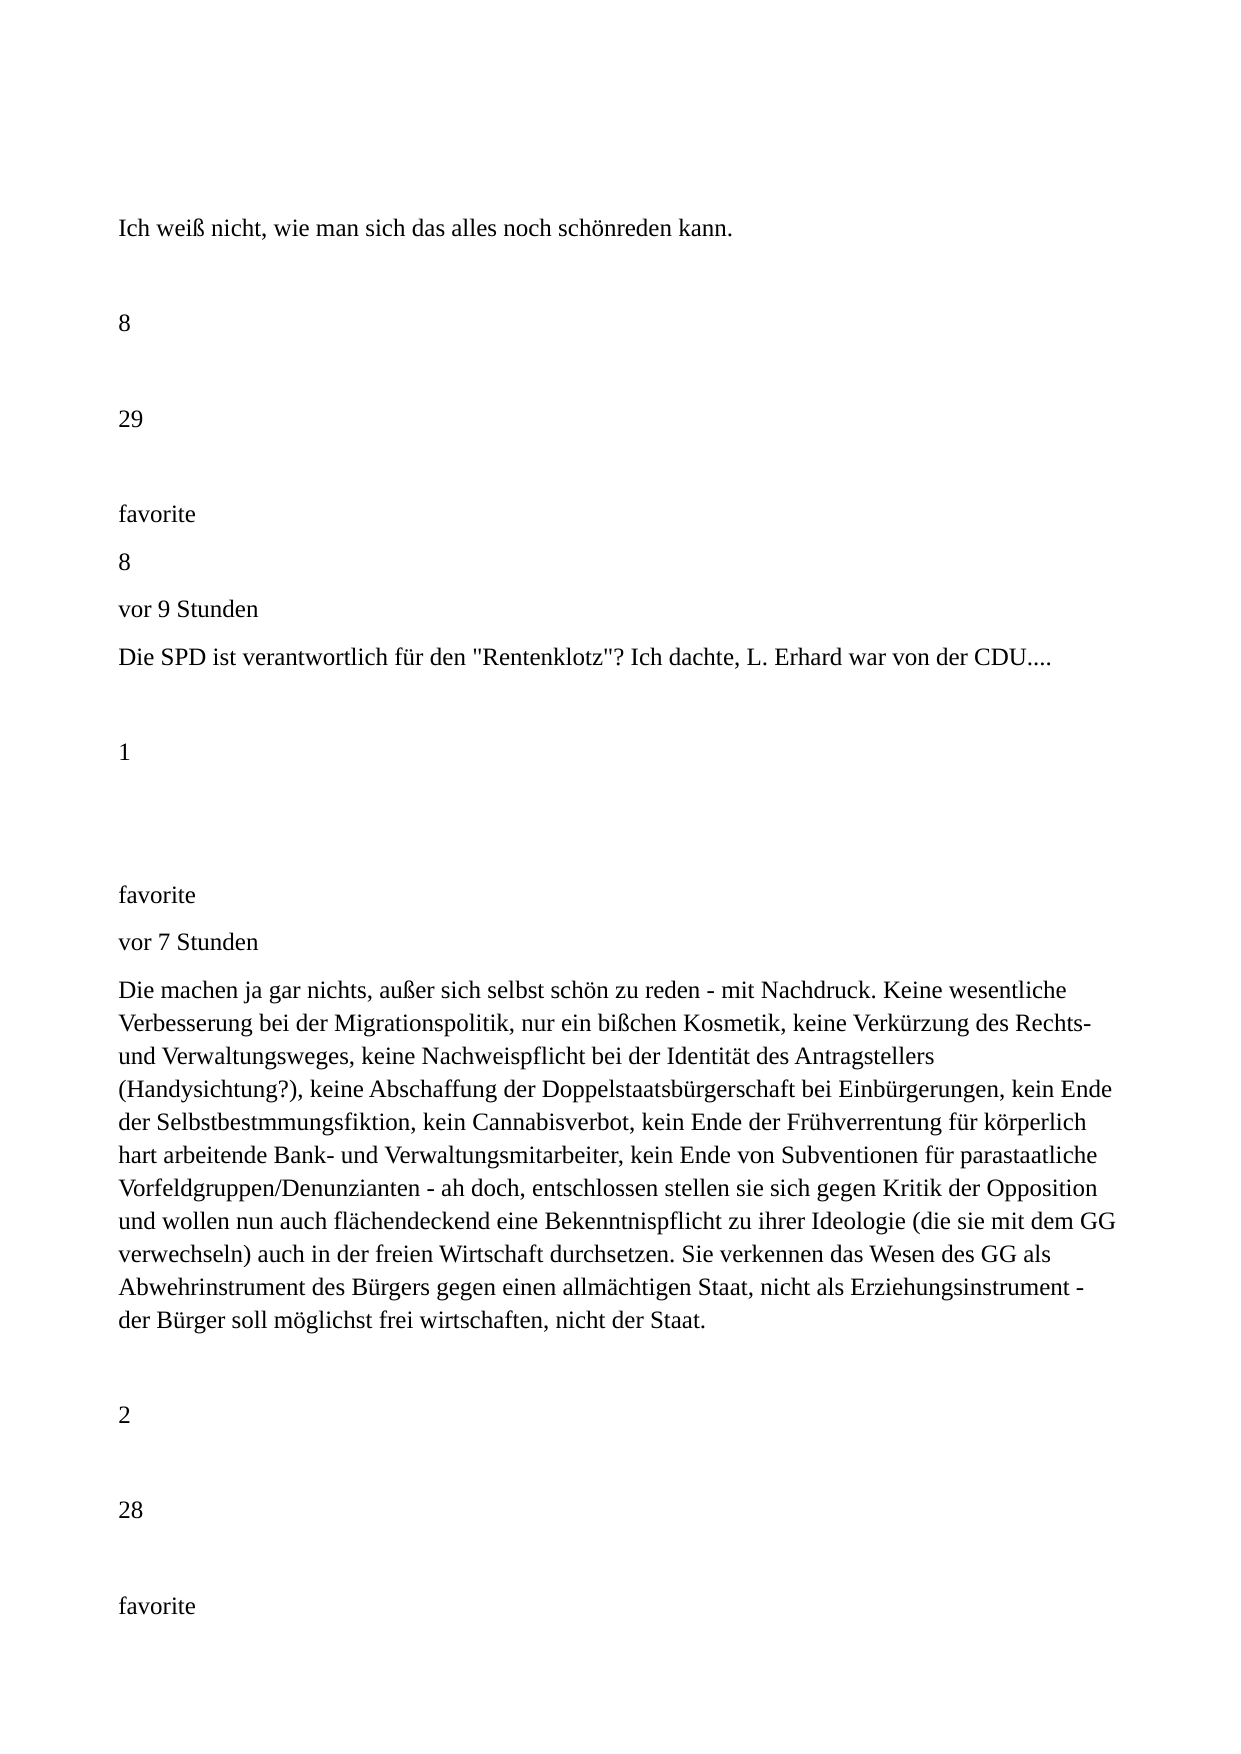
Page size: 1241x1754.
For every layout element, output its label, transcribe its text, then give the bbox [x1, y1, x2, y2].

text favorite [118, 1591, 1122, 1619]
text Ich weiß nicht, wie man sich das alles noch schönreden kann. [118, 213, 1122, 242]
text vor 7 Stunden [118, 927, 1122, 956]
text Die SPD ist verantwortlich für den "Rentenklotz"? Ich dachte, L. Erhard war von der CDU.... [118, 642, 1122, 671]
text Die machen ja gar nichts, außer sich selbst schön zu reden - mit Nachdruck. Keine wesentliche Verbesserung bei der Migrationspolitik, nur ein bißchen Kosmetik, keine Verkürzung des Rechts- und Verwaltungsweges, keine Nachweispflicht bei der Identität des Antragstellers (Handysichtung?), keine Abschaffung der Doppelstaatsbürgerschaft bei Einbürgerungen, kein Ende der Selbstbestmmungsfiktion, kein Cannabisverbot, kein Ende der Frühverrentung für körperlich hart arbeitende Bank- und Verwaltungsmitarbeiter, kein Ende von Subventionen für parastaatliche Vorfeldgruppen/Denunzianten - ah doch, entschlossen stellen sie sich gegen Kritik der Opposition und wollen nun auch flächendeckend eine Bekenntnispflicht zu ihrer Ideologie (die sie mit dem GG verwechseln) auch in der freien Wirtschaft durchsetzen. Sie verkennen das Wesen des GG als Abwehrinstrument des Bürgers gegen einen allmächtigen Staat, nicht als Erziehungsinstrument - der Bürger soll möglichst frei wirtschaften, nicht der Staat. [118, 975, 1122, 1334]
text 8 [118, 308, 1122, 337]
text 1 [118, 737, 1122, 766]
text 2 [118, 1400, 1122, 1429]
text 8 [118, 547, 1122, 575]
text favorite [118, 880, 1122, 908]
text 28 [118, 1496, 1122, 1524]
text vor 9 Stunden [118, 594, 1122, 623]
text 29 [118, 404, 1122, 432]
text favorite [118, 499, 1122, 528]
